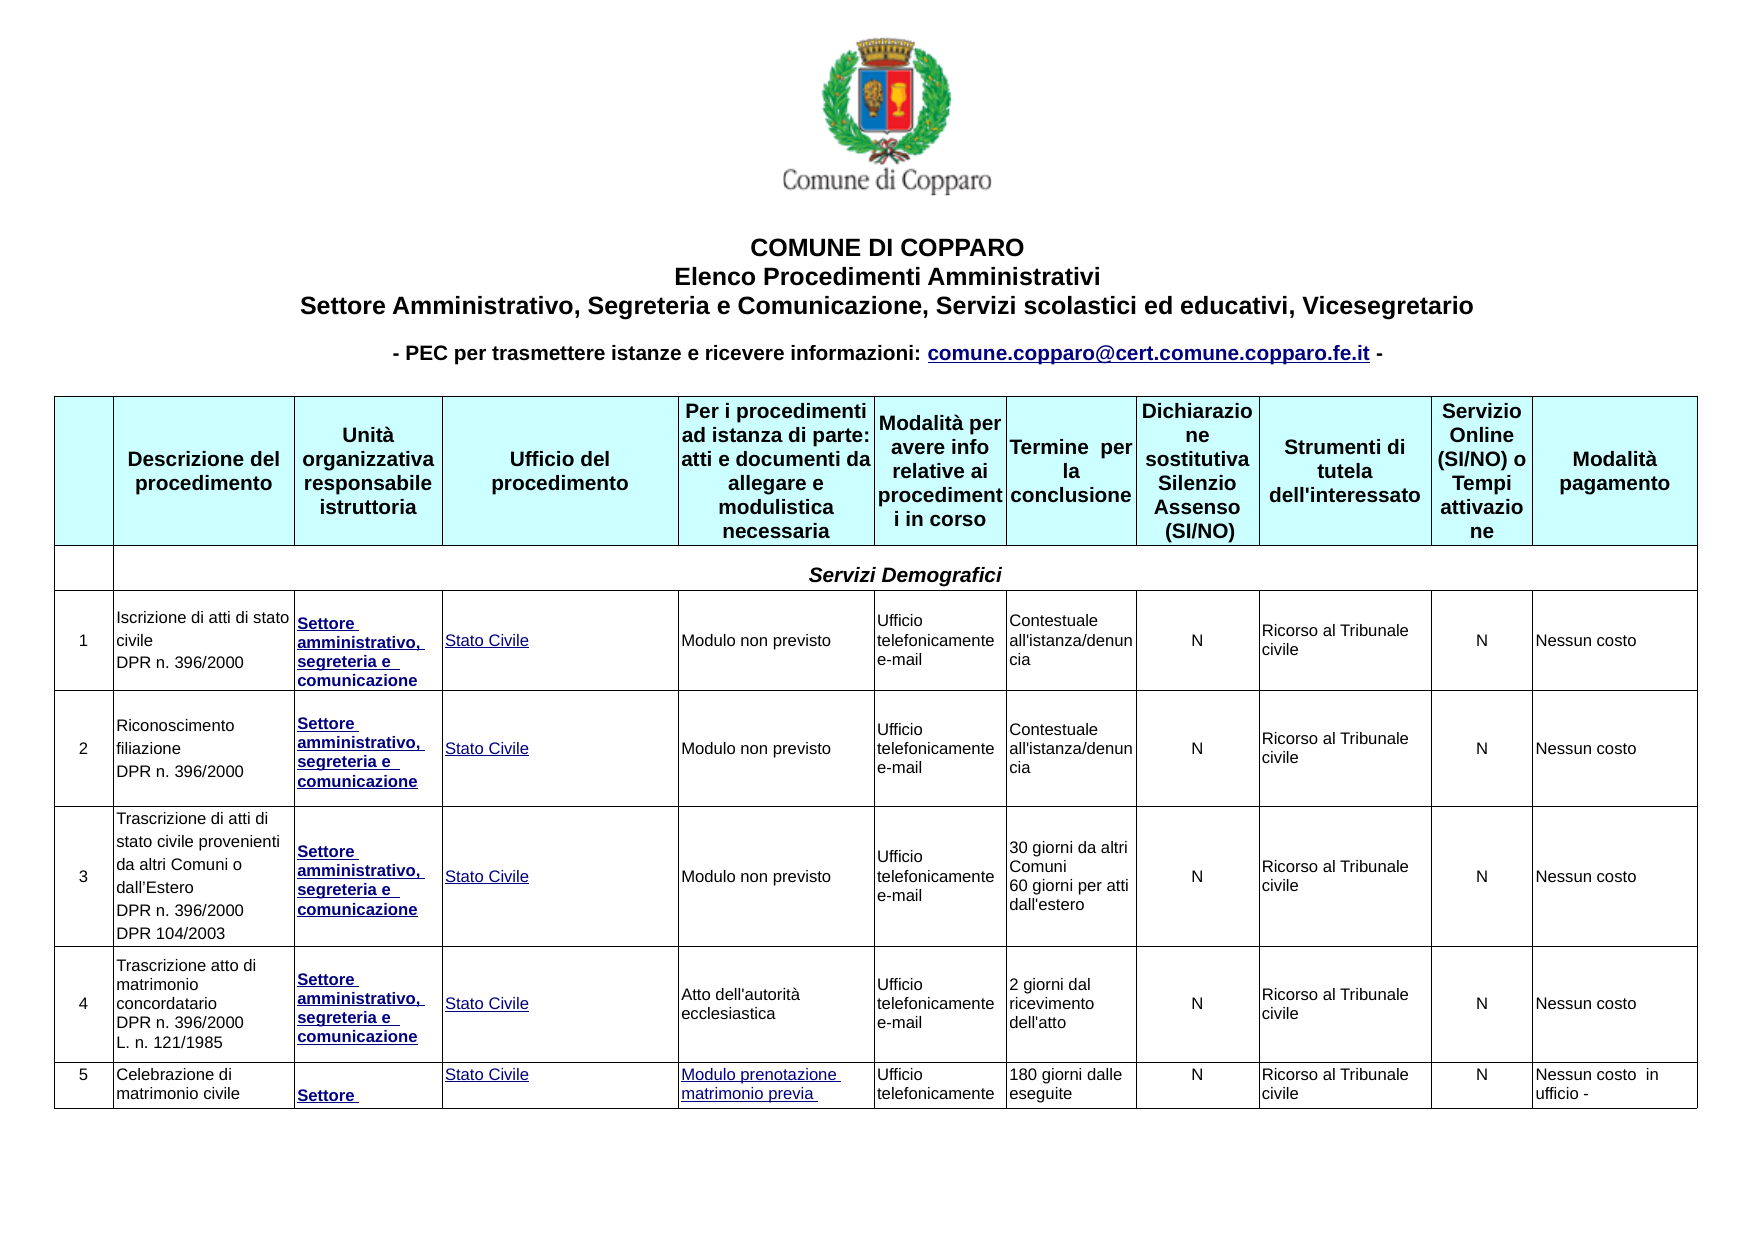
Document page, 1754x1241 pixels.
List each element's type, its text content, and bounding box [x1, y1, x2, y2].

table_cell Nessun costo in ufficio [1533, 1063, 1697, 1108]
table_header Per i procedimenti ad istanza di parte: atti e documenti da allegare e modulistica necessaria [679, 397, 874, 545]
table_header Modalità per avere info relative ai procedimenti in corso [875, 397, 1006, 545]
table_cell Contestuale all'istanza/denuncia [1007, 691, 1136, 806]
table_cell N [1432, 807, 1532, 946]
table_cell Ricorso al Tribunale civile [1260, 591, 1431, 690]
table_cell Ricorso al Tribunale civile [1260, 1063, 1431, 1108]
table_cell Ufficio telefonicamente e-mail [875, 691, 1006, 806]
table_header Dichiarazione sostitutiva Silenzio Assenso (SI/NO) [1137, 397, 1259, 545]
table_cell Stato Civile [443, 947, 678, 1062]
table_cell Ufficio telefonicamente e-mail [875, 807, 1006, 946]
table_cell Iscrizione di atti di stato civile DPR n. 396/2000 [114, 591, 294, 690]
table_cell 2 [55, 691, 113, 806]
table_cell 2 giorni dal ricevimento dell'atto [1007, 947, 1136, 1062]
table_cell 30 giorni da altri Comuni 60 giorni per atti dall'estero [1007, 807, 1136, 946]
table_header [55, 397, 113, 545]
table_cell Nessun costo [1533, 947, 1697, 1062]
table_cell Settore amministrativo, segreteria e comunicazione [295, 691, 442, 806]
table_cell Nessun costo [1533, 807, 1697, 946]
table_cell Settore amministrativo, segreteria e comunicazione [295, 807, 442, 946]
table_cell Contestuale all'istanza/denuncia [1007, 591, 1136, 690]
table_header Servizio Online (SI/NO) o Tempi attivazione [1432, 397, 1532, 545]
table_cell Ufficio telefonicamente e-mail [875, 591, 1006, 690]
table_header Ufficio del procedimento [443, 397, 678, 545]
text Settore Amministrativo, Segreteria e Comunicazione, Servizi scolastici ed educativi, Vicesegretario [87, 291, 1687, 319]
text Elenco Procedimenti Amministrativi [87, 262, 1687, 291]
table_cell Riconoscimento filiazione DPR n. 396/2000 [114, 691, 294, 806]
table_cell Nessun costo [1533, 591, 1697, 690]
table_cell Ufficio telefonicamente e-mail [875, 947, 1006, 1062]
table_cell N [1137, 691, 1259, 806]
table_header Strumenti di tutela dell'interessato [1260, 397, 1431, 545]
table_cell Settore [295, 1063, 442, 1108]
table_cell Ufficio telefonicamente [875, 1063, 1006, 1108]
table_cell Modulo non previsto [679, 591, 874, 690]
picture [783, 30, 992, 202]
table_cell Servizi Demografici [114, 546, 1697, 590]
table_cell Settore amministrativo, segreteria e comunicazione [295, 591, 442, 690]
table_cell N [1137, 947, 1259, 1062]
table_cell Ricorso al Tribunale civile [1260, 947, 1431, 1062]
table_cell Modulo prenotazione matrimonio previa [679, 1063, 874, 1108]
table_cell Ricorso al Tribunale civile [1260, 691, 1431, 806]
table_cell 180 giorni dalle eseguite [1007, 1063, 1136, 1108]
table_cell Celebrazione di matrimonio civile [114, 1063, 294, 1108]
table_header Termine per la conclusione [1007, 397, 1136, 545]
table_cell Stato Civile [443, 691, 678, 806]
table_cell Nessun costo [1533, 691, 1697, 806]
table_cell 1 [55, 591, 113, 690]
table_cell Trascrizione atto di matrimonio concordatario DPR n. 396/2000 L. n. 121/1985 [114, 947, 294, 1062]
text COMUNE DI COPPARO [87, 233, 1687, 262]
table_cell N [1432, 1063, 1532, 1108]
table_header Unità organizzativa responsabile istruttoria [295, 397, 442, 545]
table_cell N [1432, 947, 1532, 1062]
table_cell 4 [55, 947, 113, 1062]
table_cell Stato Civile [443, 807, 678, 946]
table_cell N [1137, 807, 1259, 946]
table_cell N [1432, 691, 1532, 806]
table_cell Modulo non previsto [679, 807, 874, 946]
table_cell Atto dell'autorità ecclesiastica [679, 947, 874, 1062]
table_cell Trascrizione di atti di stato civile provenienti da altri Comuni o dall’Estero DPR n. 396/2000 DPR 104/2003 [114, 807, 294, 946]
table_cell [55, 546, 113, 590]
table_cell Settore amministrativo, segreteria e comunicazione [295, 947, 442, 1062]
table_header Descrizione del procedimento [114, 397, 294, 545]
table_cell 5 [55, 1063, 113, 1108]
text - PEC per trasmettere istanze e ricevere informazioni: comune.copparo@cert.comune.copparo.fe.it - [87, 341, 1687, 365]
table_cell Ricorso al Tribunale civile [1260, 807, 1431, 946]
table_cell Modulo non previsto [679, 691, 874, 806]
table_cell 3 [55, 807, 113, 946]
table_header Modalità pagamento [1533, 397, 1697, 545]
table_cell N [1432, 591, 1532, 690]
table_cell N [1137, 1063, 1259, 1108]
table_cell Stato Civile [443, 1063, 678, 1108]
table_cell Stato Civile [443, 591, 678, 690]
table_cell N [1137, 591, 1259, 690]
